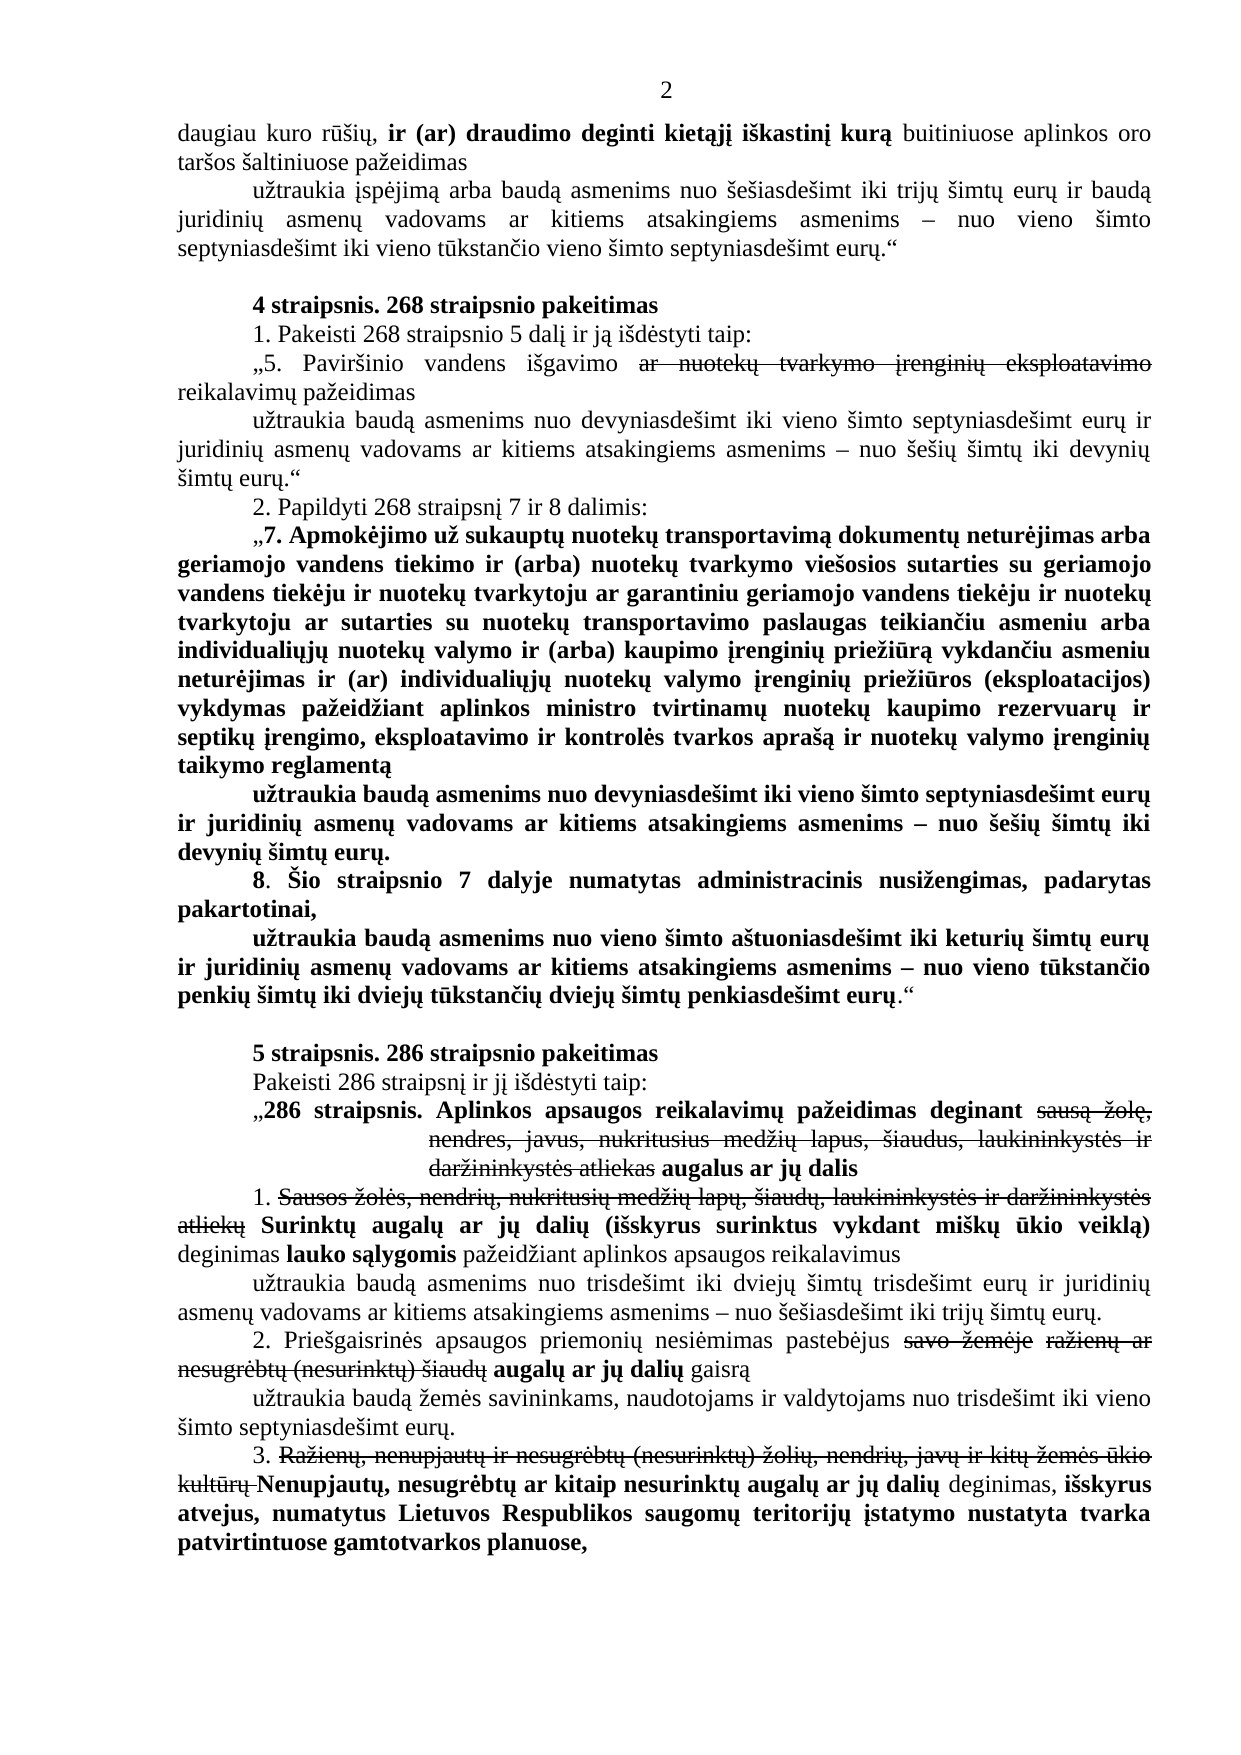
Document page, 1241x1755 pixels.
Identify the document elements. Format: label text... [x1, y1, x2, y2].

text užtraukia įspėjimą arba baudą asmenims nuo šešiasdešimt iki trijų šimtų eurų ir baudą juridinių asmenų vadovams ar kitiems atsakingiems asmenims – nuo vieno šimto septyniasdešimt iki vieno tūkstančio vieno šimto septyniasdešimt eurų.“ [177, 176, 1152, 262]
text 1. Pakeisti 268 straipsnio 5 dalį ir ją išdėstyti taip: [177, 319, 1152, 348]
text „7. Apmokėjimo už sukauptų nuotekų transportavimą dokumentų neturėjimas arba geriamojo vandens tiekimo ir (arba) nuotekų tvarkymo viešosios sutarties su geriamojo vandens tiekėju ir nuotekų tvarkytoju ar garantiniu geriamojo vandens tiekėju ir nuotekų tvarkytoju ar sutarties su nuotekų transportavimo paslaugas teikiančiu asmeniu arba individualiųjų nuotekų valymo ir (arba) kaupimo įrenginių priežiūrą vykdančiu asmeniu neturėjimas ir (ar) individualiųjų nuotekų valymo įrenginių priežiūros (eksploatacijos) vykdymas pažeidžiant aplinkos ministro tvirtinamų nuotekų kaupimo rezervuarų ir septikų įrengimo, eksploatavimo ir kontrolės tvarkos aprašą ir nuotekų valymo įrenginių taikymo reglamentą [177, 521, 1152, 779]
text 5 straipsnis. 286 straipsnio pakeitimas [252, 1038, 1152, 1067]
text 4 straipsnis. 268 straipsnio pakeitimas [177, 291, 1152, 319]
text 2. Papildyti 268 straipsnį 7 ir 8 dalimis: [177, 492, 1152, 521]
text 1. Sausos žolės, nendrių, nukritusių medžių lapų, šiaudų, laukininkystės ir daržininkystės atliekų Surinktų augalų ar jų dalių (išskyrus surinktus vykdant miškų ūkio veiklą) deginimas lauko sąlygomis pažeidžiant aplinkos apsaugos reikalavimus [177, 1182, 1152, 1268]
text užtraukia baudą asmenims nuo trisdešimt iki dviejų šimtų trisdešimt eurų ir juridinių asmenų vadovams ar kitiems atsakingiems asmenims – nuo šešiasdešimt iki trijų šimtų eurų. [177, 1268, 1152, 1326]
text Pakeisti 286 straipsnį ir jį išdėstyti taip: [252, 1067, 1152, 1096]
text daugiau kuro rūšių, ir (ar) draudimo deginti kietąjį iškastinį kurą buitiniuose aplinkos oro taršos šaltiniuose pažeidimas [177, 118, 1152, 176]
text 2. Priešgaisrinės apsaugos priemonių nesiėmimas pastebėjus savo žemėje ražienų ar nesugrėbtų (nesurinktų) šiaudų augalų ar jų dalių gaisrą [177, 1326, 1152, 1383]
text užtraukia baudą asmenims nuo vieno šimto aštuoniasdešimt iki keturių šimtų eurų ir juridinių asmenų vadovams ar kitiems atsakingiems asmenims – nuo vieno tūkstančio penkių šimtų iki dviejų tūkstančių dviejų šimtų penkiasdešimt eurų.“ [177, 923, 1152, 1009]
text užtraukia baudą žemės savininkams, naudotojams ir valdytojams nuo trisdešimt iki vieno šimto septyniasdešimt eurų. [177, 1383, 1152, 1441]
text „286 straipsnis. Aplinkos apsaugos reikalavimų pažeidimas deginant sausą žolę, nendres, javus, nukritusius medžių lapus, šiaudus, laukininkystės ir daržininkystės atliekas augalus ar jų dalis [252, 1096, 1152, 1182]
text 3. Ražienų, nenupjautų ir nesugrėbtų (nesurinktų) žolių, nendrių, javų ir kitų žemės ūkio kultūrų Nenupjautų, nesugrėbtų ar kitaip nesurinktų augalų ar jų dalių deginimas, išskyrus atvejus, numatytus Lietuvos Respublikos saugomų teritorijų įstatymo nustatyta tvarka patvirtintuose gamtotvarkos planuose, [177, 1441, 1152, 1556]
text 8. Šio straipsnio 7 dalyje numatytas administracinis nusižengimas, padarytas pakartotinai, [177, 866, 1152, 923]
text užtraukia baudą asmenims nuo devyniasdešimt iki vieno šimto septyniasdešimt eurų ir juridinių asmenų vadovams ar kitiems atsakingiems asmenims – nuo šešių šimtų iki devynių šimtų eurų.“ [177, 406, 1152, 492]
text „5. Paviršinio vandens išgavimo ar nuotekų tvarkymo įrenginių eksploatavimo reikalavimų pažeidimas [177, 348, 1152, 406]
text užtraukia baudą asmenims nuo devyniasdešimt iki vieno šimto septyniasdešimt eurų ir juridinių asmenų vadovams ar kitiems atsakingiems asmenims – nuo šešių šimtų iki devynių šimtų eurų. [177, 779, 1152, 866]
